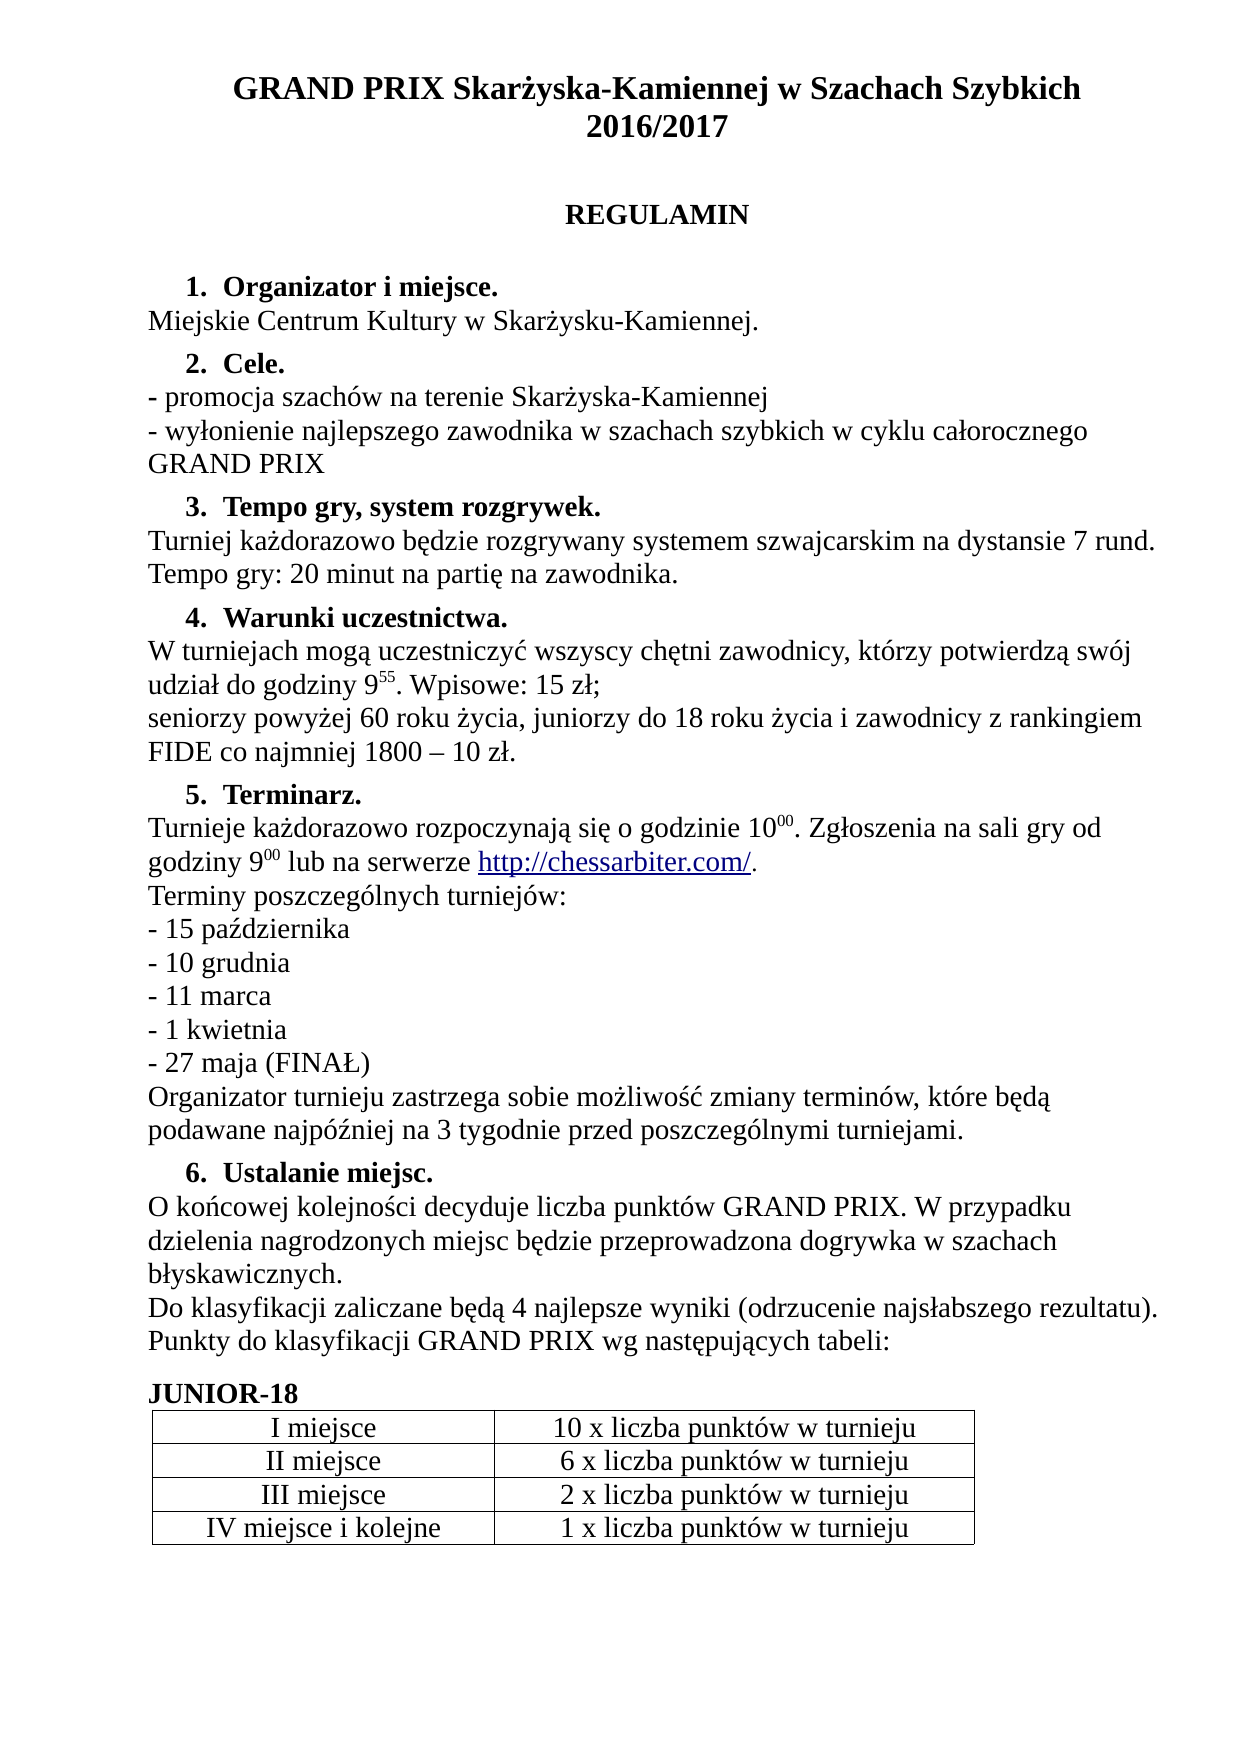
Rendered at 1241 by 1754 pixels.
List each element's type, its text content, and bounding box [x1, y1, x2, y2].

text - 11 marca [148, 978, 1167, 1012]
text REGULAMIN [148, 197, 1167, 231]
text - 10 grudnia [148, 945, 1167, 978]
text Organizator turnieju zastrzega sobie możliwość zmiany terminów, które będą podawane najpóźniej na 3 tygodnie przed poszczególnymi turniejami. [148, 1079, 1167, 1146]
text seniorzy powyżej 60 roku życia, juniorzy do 18 roku życia i zawodnicy z rankingiem FIDE co najmniej 1800 – 10 zł. [148, 700, 1167, 767]
table_header 10 x liczba punktów w turnieju [495, 1411, 974, 1443]
text - 15 października [148, 911, 1167, 945]
text GRAND PRIX Skarżyska-Kamiennej w Szachach Szybkich [148, 68, 1167, 106]
text 2016/2017 [148, 106, 1167, 144]
text Terminy poszczególnych turniejów: [148, 878, 1167, 911]
list Tempo gry, system rozgrywek. [185, 489, 1167, 523]
text Turnieje każdorazowo rozpoczynają się o godzinie 1000. Zgłoszenia na sali gry od godziny 900 lub na serwerze http://chessarbiter.com/. [148, 811, 1167, 878]
text - 1 kwietnia [148, 1012, 1167, 1045]
table_cell 1 x liczba punktów w turnieju [495, 1512, 974, 1544]
list Ustalanie miejsc. [185, 1156, 1167, 1189]
text O końcowej kolejności decyduje liczba punktów GRAND PRIX. W przypadku dzielenia nagrodzonych miejsc będzie przeprowadzona dogrywka w szachach błyskawicznych. [148, 1189, 1167, 1290]
text Miejskie Centrum Kultury w Skarżysku-Kamiennej. [148, 303, 1167, 336]
table_cell III miejsce [153, 1478, 494, 1511]
list Organizator i miejsce. [185, 269, 1167, 303]
list Warunki uczestnictwa. [185, 600, 1167, 633]
text - promocja szachów na terenie Skarżyska-Kamiennej [148, 379, 1167, 413]
list Cele. [185, 346, 1167, 379]
list Terminarz. [185, 777, 1167, 811]
text Punkty do klasyfikacji GRAND PRIX wg następujących tabeli: [148, 1323, 1167, 1357]
text W turniejach mogą uczestniczyć wszyscy chętni zawodnicy, którzy potwierdzą swój udział do godziny 955. Wpisowe: 15 zł; [148, 633, 1167, 700]
table_cell 2 x liczba punktów w turnieju [495, 1478, 974, 1511]
text - wyłonienie najlepszego zawodnika w szachach szybkich w cyklu całorocznego GRAND PRIX [148, 413, 1167, 480]
text Turniej każdorazowo będzie rozgrywany systemem szwajcarskim na dystansie 7 rund. [148, 523, 1167, 557]
table_cell 6 x liczba punktów w turnieju [495, 1444, 974, 1477]
text JUNIOR-18 [148, 1376, 1167, 1409]
table_cell IV miejsce i kolejne [153, 1512, 494, 1544]
text - 27 maja (FINAŁ) [148, 1045, 1167, 1079]
table_header I miejsce [153, 1411, 494, 1443]
text Tempo gry: 20 minut na partię na zawodnika. [148, 557, 1167, 590]
table_cell II miejsce [153, 1444, 494, 1477]
text Do klasyfikacji zaliczane będą 4 najlepsze wyniki (odrzucenie najsłabszego rezultatu). [148, 1290, 1167, 1323]
